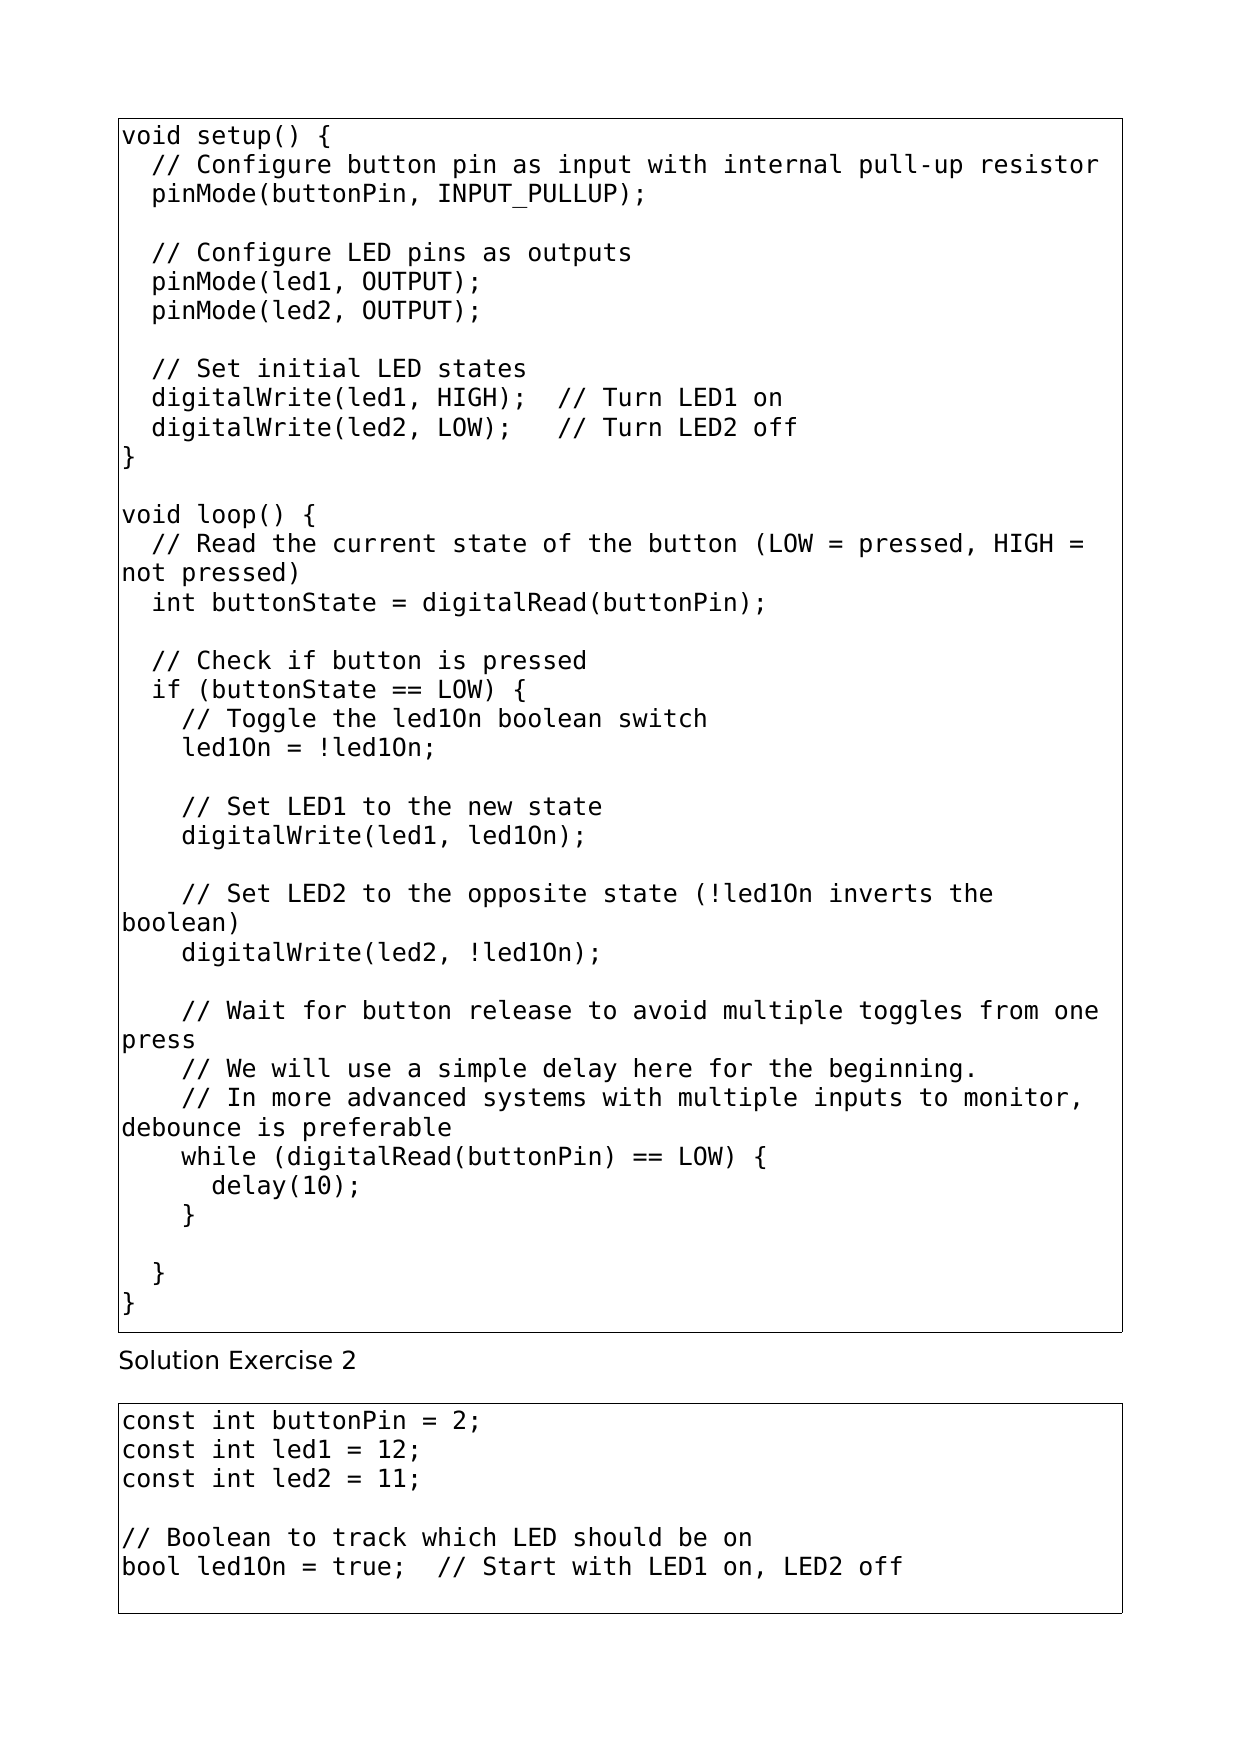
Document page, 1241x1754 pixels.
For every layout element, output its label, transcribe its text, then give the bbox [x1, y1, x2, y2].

table_header void setup() { // Configure button pin as input with internal pull-up resistor pinMode(buttonPin, INPUT_PULLUP); // Configure LED pins as outputs pinMode(led1, OUTPUT); pinMode(led2, OUTPUT); // Set initial LED states digitalWrite(led1, HIGH); // Turn LED1 on digitalWrite(led2, LOW); // Turn LED2 off } void loop() { // Read the current state of the button (LOW = pressed, HIGH = not pressed) int buttonState = digitalRead(buttonPin); // Check if button is pressed if (buttonState == LOW) { // Toggle the led1On boolean switch led1On = !led1On; // Set LED1 to the new state digitalWrite(led1, led1On); // Set LED2 to the opposite state (!led1On inverts the boolean) digitalWrite(led2, !led1On); // Wait for button release to avoid multiple toggles from one press // We will use a simple delay here for the beginning. // In more advanced systems with multiple inputs to monitor, debounce is preferable while (digitalRead(buttonPin) == LOW) { delay(10); } } } [119, 119, 1122, 1332]
text Solution Exercise 2 [118, 1347, 1122, 1376]
table_header const int buttonPin = 2; const int led1 = 12; const int led2 = 11; // Boolean to track which LED should be on bool led1On = true; // Start with LED1 on, LED2 off [119, 1404, 1122, 1613]
